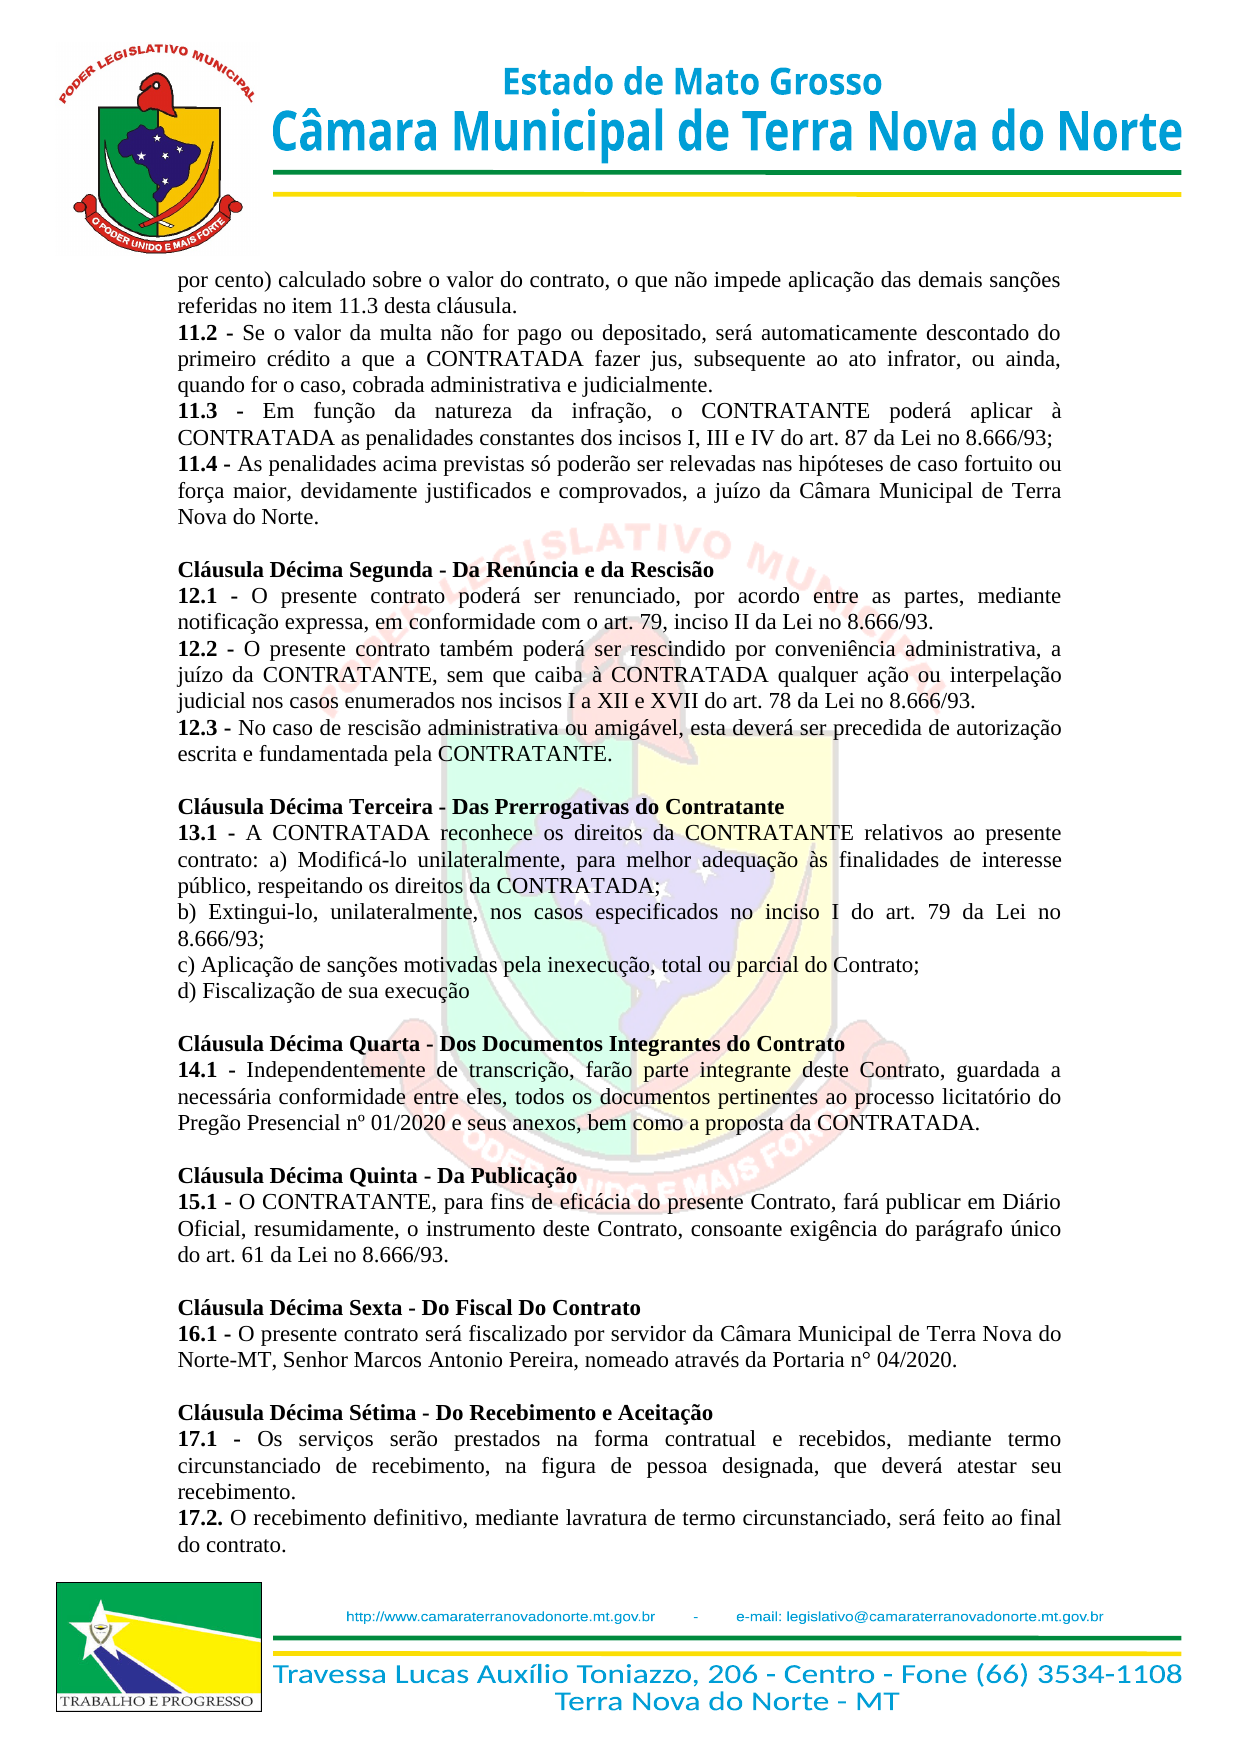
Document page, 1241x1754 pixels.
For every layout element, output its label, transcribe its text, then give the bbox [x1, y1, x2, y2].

text b) Extingui-lo, unilateralmente, nos casos especificados no inciso I do art. 79 da Lei no 8.666/93; [177, 898, 303, 951]
text 11.3 - Em função da natureza da infração, o CONTRATANTE poderá aplicar à CONTRATADA as penalidades constantes dos incisos I, III e IV do art. 87 da Lei no 8.666/93; [177, 398, 1063, 450]
text c) Aplicação de sanções motivadas pela inexecução, total ou parcial do Contrato; [177, 951, 303, 977]
text 15.1 - O CONTRATANTE, para fins de eficácia do presente Contrato, fará publicar em Diário Oficial, resumidamente, o instrumento deste Contrato, consoante exigência do parágrafo único do art. 61 da Lei no 8.666/93. [177, 1188, 1063, 1267]
text 14.1 - Independentemente de transcrição, farão parte integrante deste Contrato, guardada a necessária conformidade entre eles, todos os documentos pertinentes ao processo licitatório do Pregão Presencial nº 01/2020 e seus anexos, bem como a proposta da CONTRATADA. [177, 1056, 303, 1136]
text 13.1 - A CONTRATADA reconhece os direitos da CONTRATANTE relativos ao presente contrato: a) Modificá-lo unilateralmente, para melhor adequação às finalidades de interesse público, respeitando os direitos da CONTRATADA; [177, 819, 303, 898]
text 11.4 - As penalidades acima previstas só poderão ser relevadas nas hipóteses de caso fortuito ou força maior, devidamente justificados e comprovados, a juízo da Câmara Municipal de Terra Nova do Norte. [177, 450, 1063, 529]
text Cláusula Décima Quinta - Da Publicação [177, 1162, 303, 1188]
text Cláusula Décima Sexta - Do Fiscal Do Contrato [177, 1294, 1063, 1320]
text b) Extingui-lo, unilateralmente, nos casos especificados no inciso I do art. 79 da Lei no 8.666/93; [966, 898, 1063, 951]
text Cláusula Décima Quarta - Dos Documentos Integrantes do Contrato [177, 1030, 303, 1056]
text 12.3 - No caso de rescisão administrativa ou amigável, esta deverá ser precedida de autorização escrita e fundamentada pela CONTRATANTE. [966, 714, 1063, 767]
text 12.3 - No caso de rescisão administrativa ou amigável, esta deverá ser precedida de autorização escrita e fundamentada pela CONTRATANTE. [177, 714, 303, 767]
text d) Fiscalização de sua execução [177, 977, 303, 1004]
picture [860, 1611, 868, 1623]
text 17.2. O recebimento definitivo, mediante lavratura de termo circunstanciado, será feito ao final do contrato. [177, 1504, 1063, 1557]
text 13.1 - A CONTRATADA reconhece os direitos da CONTRATANTE relativos ao presente contrato: a) Modificá-lo unilateralmente, para melhor adequação às finalidades de interesse público, respeitando os direitos da CONTRATADA; [966, 819, 1063, 898]
text Cláusula Décima Terceira - Das Prerrogativas do Contratante [177, 793, 303, 819]
text 16.1 - O presente contrato será fiscalizado por servidor da Câmara Municipal de Terra Nova do Norte-MT, Senhor Marcos Antonio Pereira, nomeado através da Portaria n° 04/2020. [177, 1320, 1063, 1373]
text por cento) calculado sobre o valor do contrato, o que não impede aplicação das demais sanções referidas no item 11.3 desta cláusula. [177, 266, 1063, 318]
picture [55, 42, 260, 256]
text Cláusula Décima Quarta - Dos Documentos Integrantes do Contrato [966, 1030, 1063, 1056]
text 11.2 - Se o valor da multa não for pago ou depositado, será automaticamente descontado do primeiro crédito a que a CONTRATADA fazer jus, subsequente ao ato infrator, ou ainda, quando for o caso, cobrada administrativa e judicialmente. [177, 318, 1063, 398]
text d) Fiscalização de sua execução [966, 977, 1063, 1004]
text Cláusula Décima Sétima - Do Recebimento e Aceitação [177, 1399, 1063, 1425]
picture [57, 1583, 261, 1711]
text 12.1 - O presente contrato poderá ser renunciado, por acordo entre as partes, mediante notificação expressa, em conformidade com o art. 79, inciso II da Lei no 8.666/93. [177, 582, 303, 635]
text 12.2 - O presente contrato também poderá ser rescindido por conveniência administrativa, a juízo da CONTRATANTE, sem que caiba à CONTRATADA qualquer ação ou interpelação judicial nos casos enumerados nos incisos I a XII e XVII do art. 78 da Lei no 8.666/93. [966, 635, 1063, 714]
text Cláusula Décima Quinta - Da Publicação [966, 1162, 1063, 1188]
text Cláusula Décima Terceira - Das Prerrogativas do Contratante [966, 793, 1063, 819]
text Cláusula Décima Segunda - Da Renúncia e da Rescisão [966, 556, 1063, 582]
text 17.1 - Os serviços serão prestados na forma contratual e recebidos, mediante termo circunstanciado de recebimento, na figura de pessoa designada, que deverá atestar seu recebimento. [177, 1425, 1063, 1504]
text 14.1 - Independentemente de transcrição, farão parte integrante deste Contrato, guardada a necessária conformidade entre eles, todos os documentos pertinentes ao processo licitatório do Pregão Presencial nº 01/2020 e seus anexos, bem como a proposta da CONTRATADA. [966, 1056, 1063, 1136]
text Cláusula Décima Segunda - Da Renúncia e da Rescisão [177, 556, 303, 582]
text 12.1 - O presente contrato poderá ser renunciado, por acordo entre as partes, mediante notificação expressa, em conformidade com o art. 79, inciso II da Lei no 8.666/93. [966, 582, 1063, 635]
text 12.2 - O presente contrato também poderá ser rescindido por conveniência administrativa, a juízo da CONTRATANTE, sem que caiba à CONTRATADA qualquer ação ou interpelação judicial nos casos enumerados nos incisos I a XII e XVII do art. 78 da Lei no 8.666/93. [177, 635, 303, 714]
text c) Aplicação de sanções motivadas pela inexecução, total ou parcial do Contrato; [966, 951, 1063, 977]
